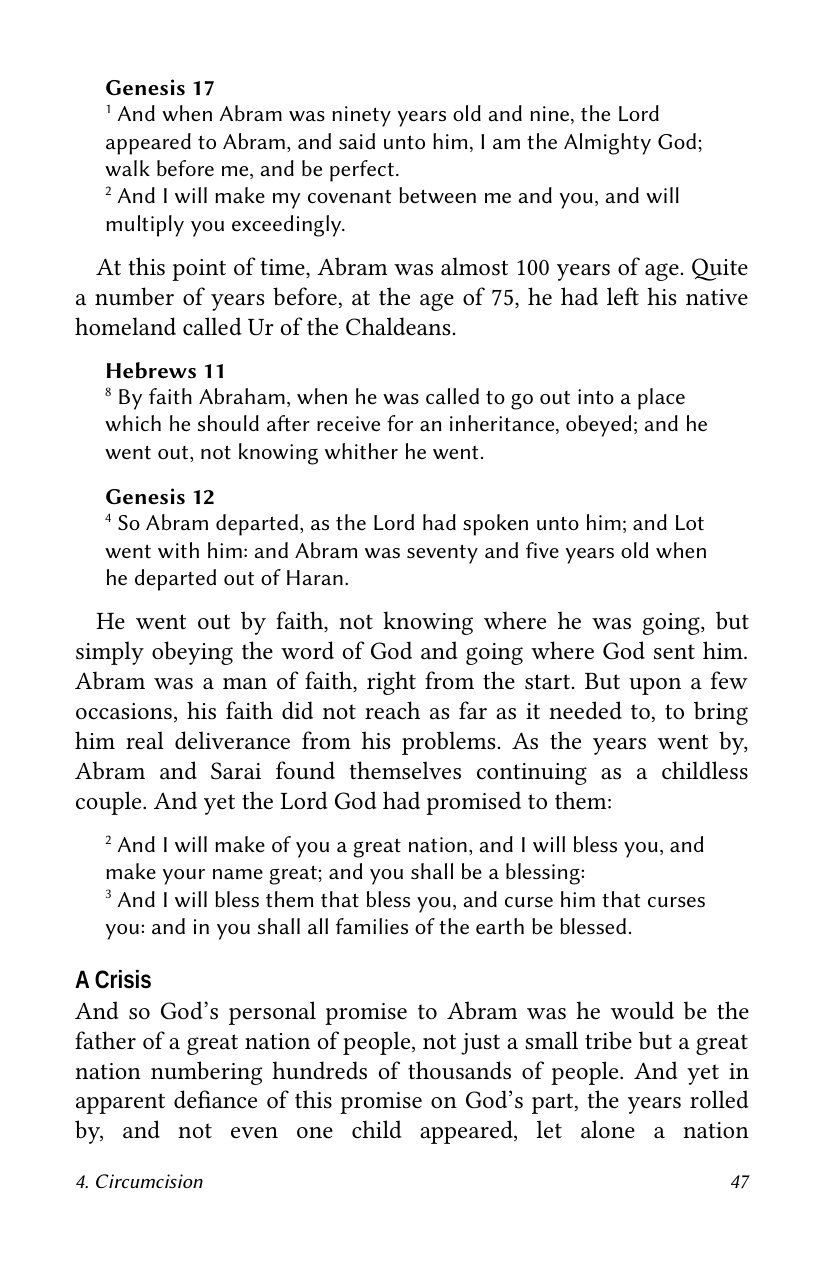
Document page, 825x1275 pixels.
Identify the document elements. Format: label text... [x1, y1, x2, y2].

text 2 And I will make my covenant between me and you, and will multiply you exceedingly. [105, 183, 720, 237]
subtitle A Crisis [75, 965, 750, 994]
text And so God’s personal promise to Abram was he would be the father of a great nation of people, not just a small tribe but a great nation numbering hundreds of thousands of people. And yet in apparent defiance of this promise on God’s part, the years rolled by, and not even one child appeared, let alone a nation [75, 997, 750, 1145]
text Genesis 12 [105, 484, 750, 510]
text 3 And I will bless them that bless you, and curse him that curses you: and in you shall all families of the earth be blessed. [105, 886, 720, 940]
text 8 By faith Abraham, when he was called to go out into a place which he should after receive for an inheritance, obeyed; and he went out, not knowing whither he went. [105, 384, 720, 465]
text 1 And when Abram was ninety years old and nine, the Lord appeared to Abram, and said unto him, I am the Almighty God; walk before me, and be perfect. [105, 101, 720, 182]
text 2 And I will make of you a great nation, and I will bless you, and make your name great; and you shall be a blessing: [105, 832, 720, 885]
text He went out by faith, not knowing where he was going, but simply obeying the word of God and going where God sent him. Abram was a man of faith, right from the start. But upon a few occasions, his faith did not reach as far as it needed to, to bring him real deliverance from his problems. As the years went by, Abram and Sarai found themselves continuing as a childless couple. And yet the Lord God had promised to them: [75, 607, 750, 815]
text Genesis 17 [105, 75, 750, 101]
text 4 So Abram departed, as the Lord had spoken unto him; and Lot went with him: and Abram was seventy and five years old when he departed out of Haran. [105, 510, 720, 591]
text At this point of time, Abram was almost 100 years of age. Quite a number of years before, at the age of 75, he had left his native homeland called Ur of the Chaldeans. [75, 253, 750, 341]
text Hebrews 11 [105, 358, 750, 384]
